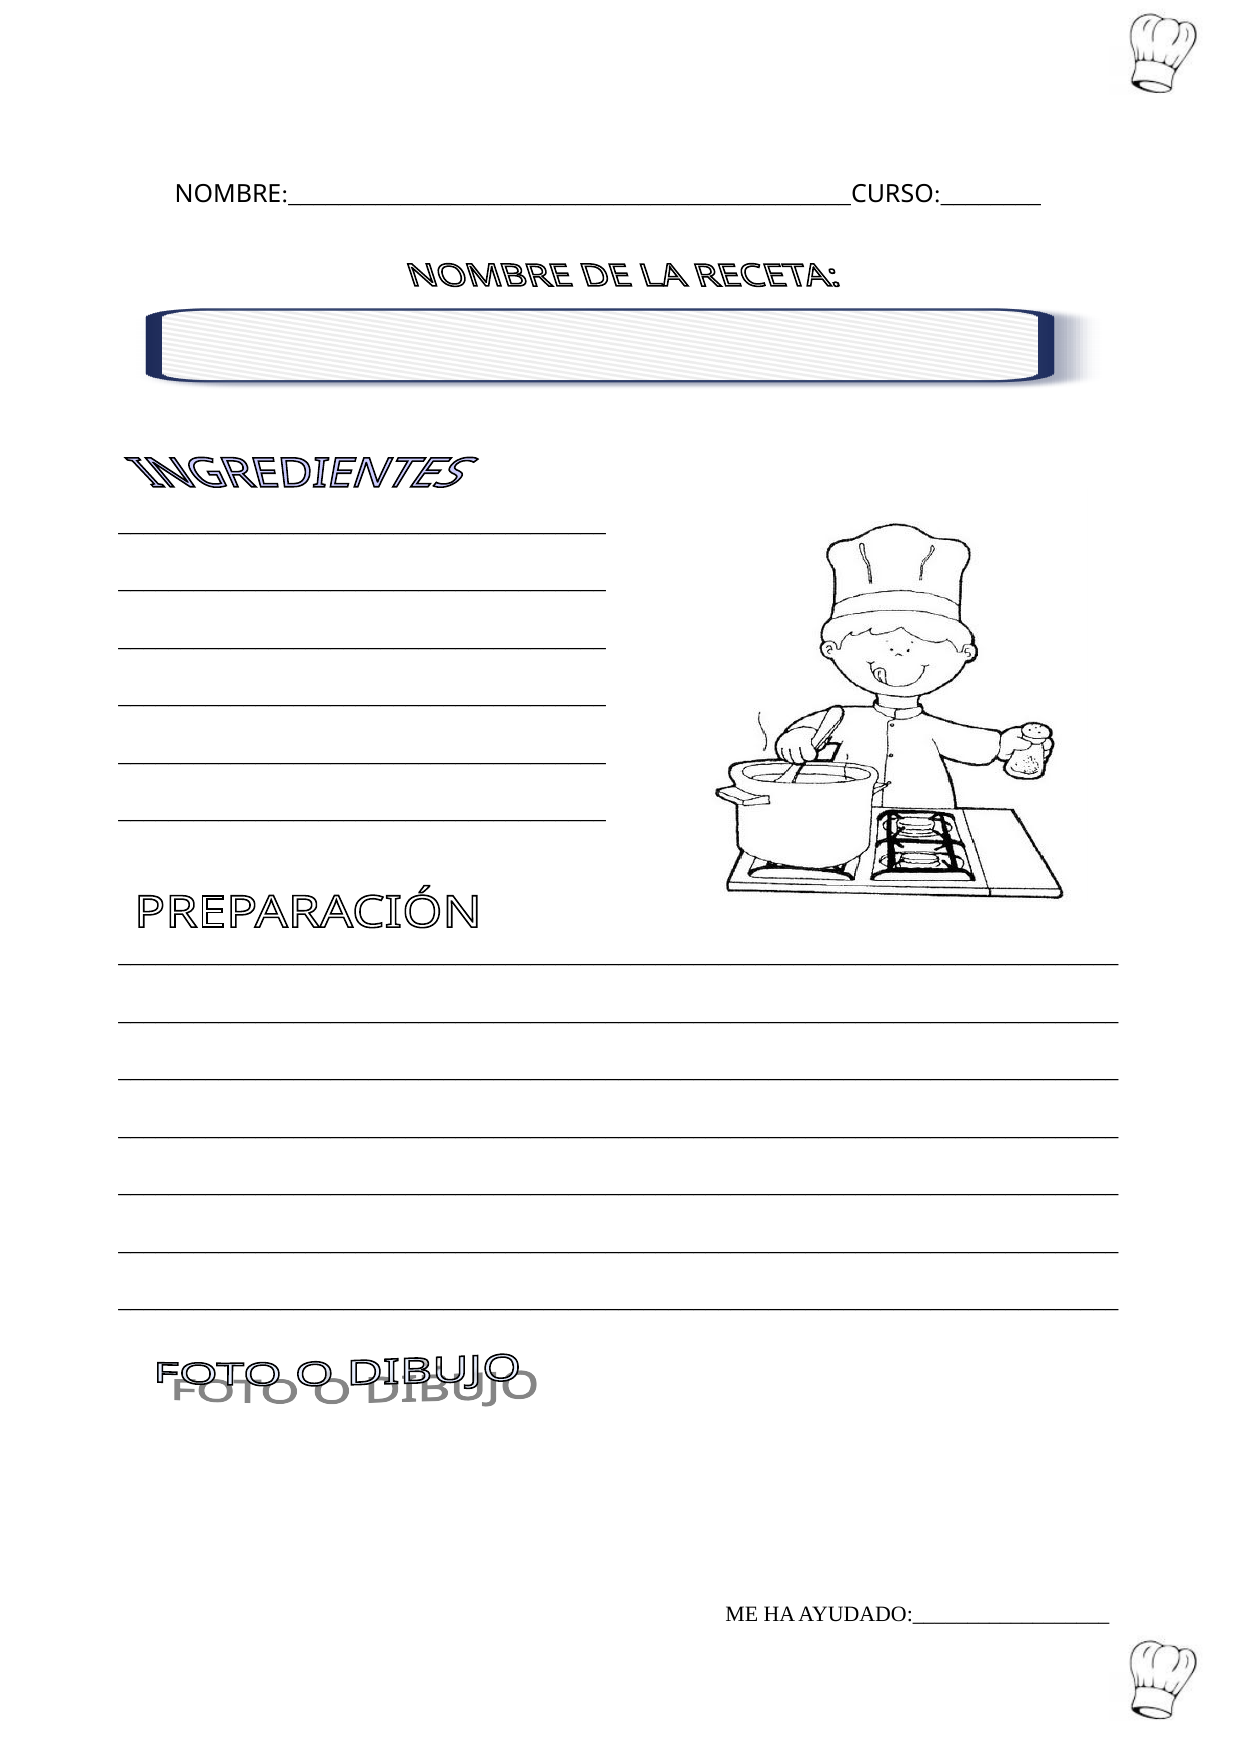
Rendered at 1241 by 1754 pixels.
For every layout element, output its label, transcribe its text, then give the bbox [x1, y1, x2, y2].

picture [324, 1365, 329, 1381]
text ________________________________________________________________________________ [118, 1284, 1122, 1313]
text _______________________________________ [118, 566, 695, 594]
text [1089, 566, 1122, 594]
picture [247, 1366, 253, 1382]
picture [486, 1359, 493, 1378]
text ________________________________________________________________________________ [118, 997, 1122, 1026]
picture [1082, 0, 1237, 112]
text [1089, 508, 1122, 537]
picture [107, 304, 1134, 393]
text _______________________________________ [118, 738, 695, 767]
text [1089, 623, 1122, 652]
text ________________________________________________________________________________ [118, 1227, 1122, 1256]
text _______________________________________ [118, 681, 695, 709]
text _______________________________________ [118, 508, 695, 537]
picture [373, 1363, 379, 1380]
picture [299, 1365, 305, 1382]
picture [423, 1372, 428, 1381]
text [1089, 796, 1122, 824]
picture [438, 1358, 443, 1380]
text _______________________________________ [118, 623, 695, 652]
text [1089, 738, 1122, 767]
text ________________________________________________________________________________ [118, 939, 1122, 968]
picture [1082, 1626, 1237, 1738]
text _______________________________________ [118, 796, 695, 824]
text ________________________________________________________________________________ [118, 1054, 1122, 1083]
picture [273, 1367, 278, 1382]
text [1089, 681, 1122, 709]
picture [183, 1366, 189, 1381]
picture [695, 488, 1089, 902]
picture [208, 1366, 213, 1381]
text ME HA AYUDADO:__________________ [118, 1601, 1122, 1626]
picture [510, 1358, 517, 1378]
text ________________________________________________________________________________ [118, 1112, 1122, 1141]
text NOMBRE:_____________________________________________CURSO:________ [118, 176, 1122, 210]
text ________________________________________________________________________________ [118, 1169, 1122, 1198]
